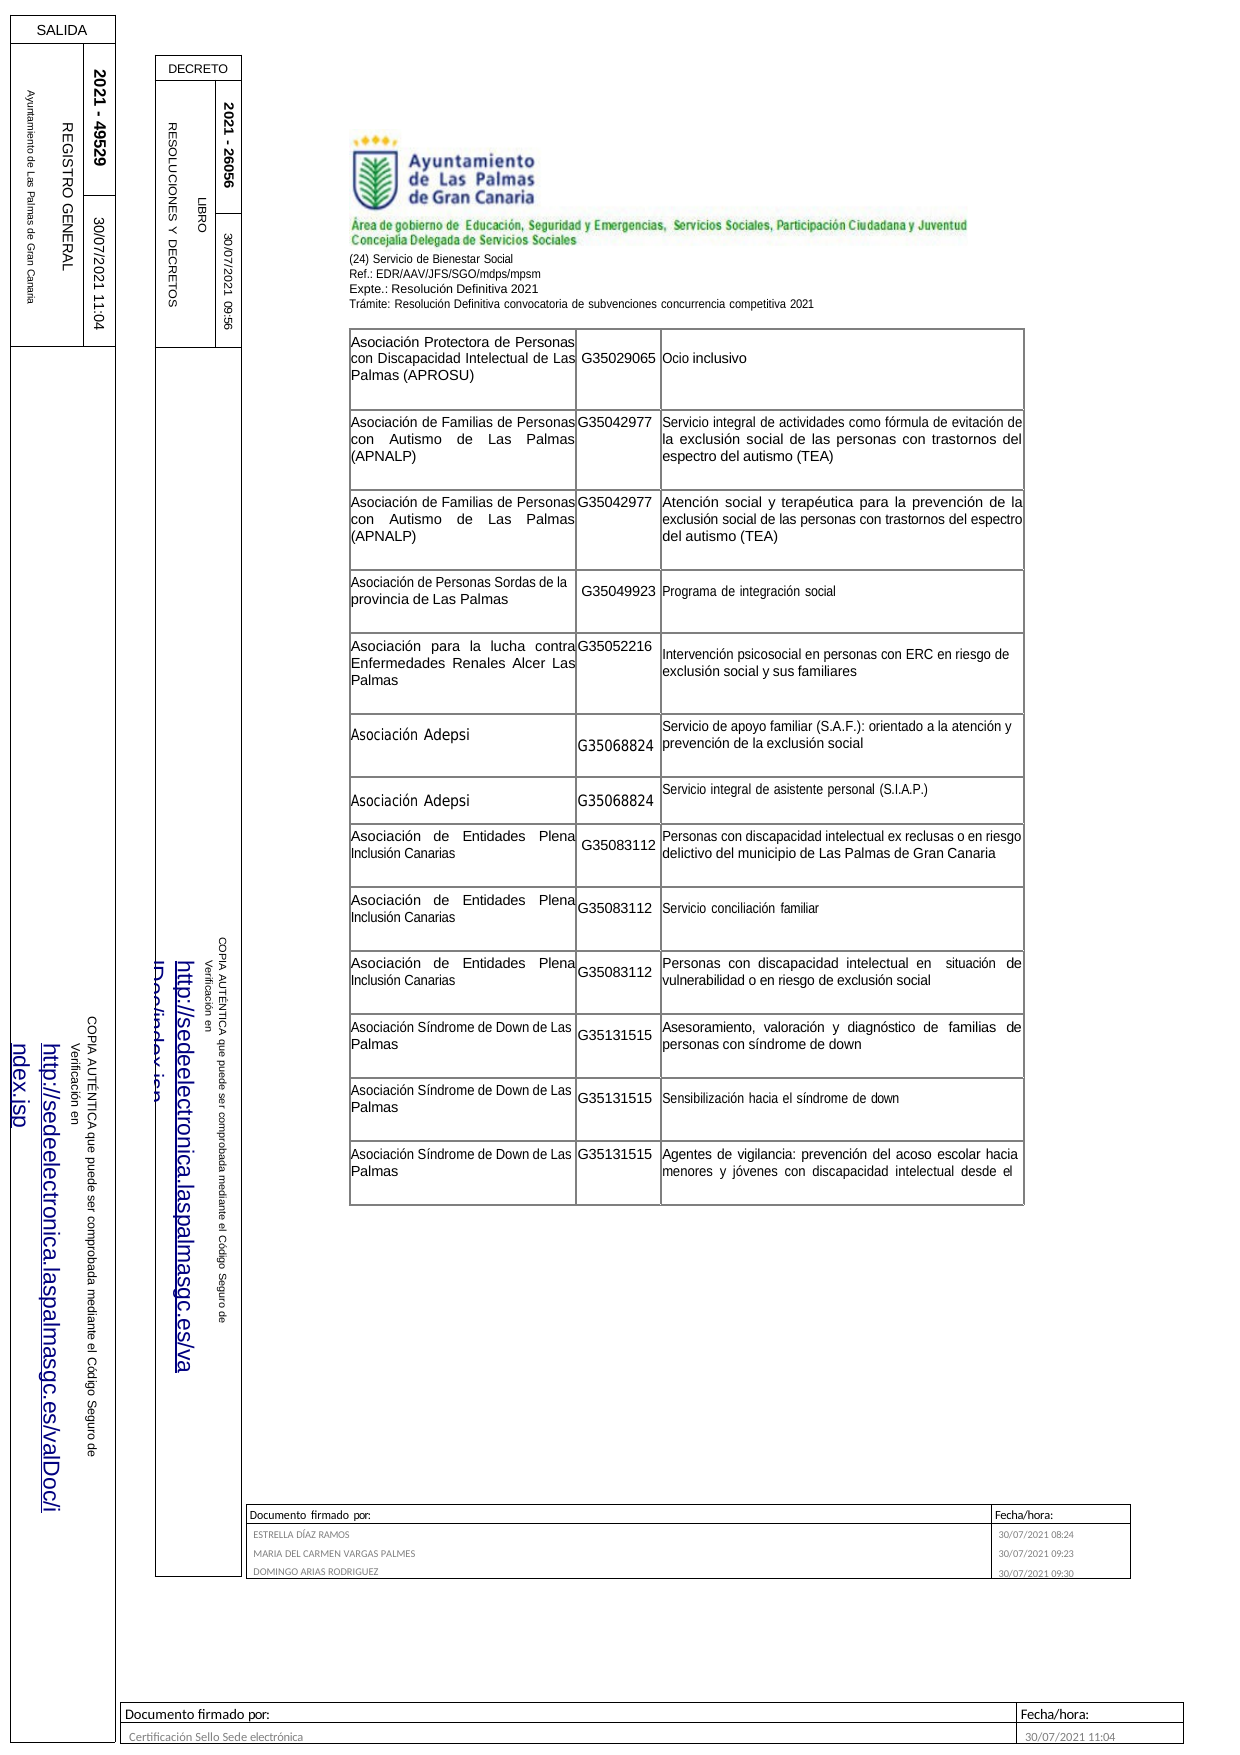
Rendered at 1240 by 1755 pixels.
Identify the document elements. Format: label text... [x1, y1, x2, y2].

table_cell Asociación Adepsi [351, 715, 575, 776]
table_cell 2021 - 26056 [216, 81, 241, 213]
table_cell de [1001, 1015, 1023, 1077]
table_header Ocio inclusivo [662, 330, 1023, 408]
table_cell Asociación Síndrome de Down de Las Palmas [351, 1015, 575, 1077]
table_cell Agentes de vigilancia: prevención del acoso escolar hacia menores y jóvenes con discapacidad intelectual desde el [662, 1142, 1023, 1204]
table_cell 2021 - 49529 [84, 44, 115, 195]
table_cell G35083112 [577, 952, 660, 1013]
table_cell Servicio integral de actividades como fórmula de evitación de la exclusión social de las personas con trastornos del espectro del autismo (TEA) [662, 411, 1023, 489]
table_cell G35068824 [577, 778, 660, 823]
table_cell Entidades [461, 952, 532, 1013]
table_cell G35131515 [577, 1142, 660, 1204]
table_cell Plena [532, 888, 575, 950]
table_cell Intervención psicosocial en personas con ERC en riesgo de exclusión social y sus familiares [662, 634, 1023, 712]
table_cell 30/07/2021 11:04 [84, 196, 115, 346]
table_cell Asociación para la lucha contra Enfermedades Renales Alcer Las Palmas [351, 634, 575, 712]
table_cell G35049923 [577, 571, 660, 632]
table_cell Personas con discapacidad intelectual ex reclusas o en riesgo delictivo del municipio de Las Palmas de Gran Canaria [662, 825, 1023, 886]
table_cell Programa de integración social [662, 571, 1023, 632]
table_cell REGISTRO GENERAL Ayuntamiento de Las Palmas de Gran Canaria [11, 44, 83, 346]
table_cell Entidades [461, 888, 532, 950]
table_cell Servicio conciliación familiar [662, 888, 1023, 950]
table_cell G35083112 [577, 825, 660, 886]
table_cell Servicio de apoyo familiar (S.A.F.): orientado a la atención y prevención de la exclusión social [662, 715, 1023, 776]
table_cell G35042977 [577, 411, 660, 489]
table_cell G35052216 [577, 634, 660, 712]
table_cell LIBRO RESOLUCIONES Y DECRETOS [156, 81, 215, 346]
table_cell Asociación de Personas Sordas de la provincia de Las Palmas [351, 571, 575, 632]
table_cell COPIA AUTÉNTICA que puede ser comprobada mediante el Código Seguro de Verificación en http://sedeelectronica.laspalmasgc.es/valDoc/index.jsp u006754ad1231e11bf807e502f07071ff [156, 348, 241, 1576]
table_cell Asociación de Familias de Personas con Autismo de Las Palmas (APNALP) [351, 491, 575, 569]
table_cell Asesoramiento, valoración y diagnóstico de personas con síndrome de down [662, 1015, 943, 1077]
table_cell Asociación de Inclusión Canarias [351, 825, 461, 886]
table_cell Plena [532, 825, 575, 886]
table_cell Asociación Síndrome de Down de Las Palmas [351, 1142, 575, 1204]
table_cell G35068824 [577, 715, 660, 776]
table_cell situación [943, 952, 1001, 1013]
table_header SALIDA [11, 16, 115, 43]
table_cell Entidades [461, 825, 532, 886]
table_cell G35083112 [577, 888, 660, 950]
table_cell G35042977 [577, 491, 660, 569]
table_cell Asociación de Inclusión Canarias [351, 888, 461, 950]
table_cell 30/07/2021 09:56 [216, 214, 241, 346]
table_cell Asociación Síndrome de Down de Las Palmas [351, 1079, 575, 1140]
table_cell Servicio integral de asistente personal (S.I.A.P.) [662, 778, 1023, 823]
table_cell Plena [532, 952, 575, 1013]
table_header Asociación Protectora de Personas con Discapacidad Intelectual de Las Palmas (APROSU) [351, 330, 575, 408]
table_cell G35131515 [577, 1079, 660, 1140]
table_cell Asociación de Inclusión Canarias [351, 952, 461, 1013]
table_header G35029065 [577, 330, 660, 408]
table_cell Personas con discapacidad intelectual en vulnerabilidad o en riesgo de exclusión social [662, 952, 943, 1013]
table_header DECRETO [156, 56, 241, 79]
table_cell Sensibilización hacia el síndrome de down [662, 1079, 1023, 1140]
table_cell Asociación Adepsi [351, 778, 575, 823]
table_cell Atención social y terapéutica para la prevención de la exclusión social de las personas con trastornos del espectro del autismo (TEA) [662, 491, 1023, 569]
table_cell G35131515 [577, 1015, 660, 1077]
table_cell COPIA AUTÉNTICA que puede ser comprobada mediante el Código Seguro de Verificación en http://sedeelectronica.laspalmasgc.es/valDoc/index.jsp 2006754ad12e1e11a6007e5125070b04G [11, 347, 115, 1742]
table_cell Asociación de Familias de Personas con Autismo de Las Palmas (APNALP) [351, 411, 575, 489]
table_cell familias [943, 1015, 1001, 1077]
table_cell de [1001, 952, 1023, 1013]
